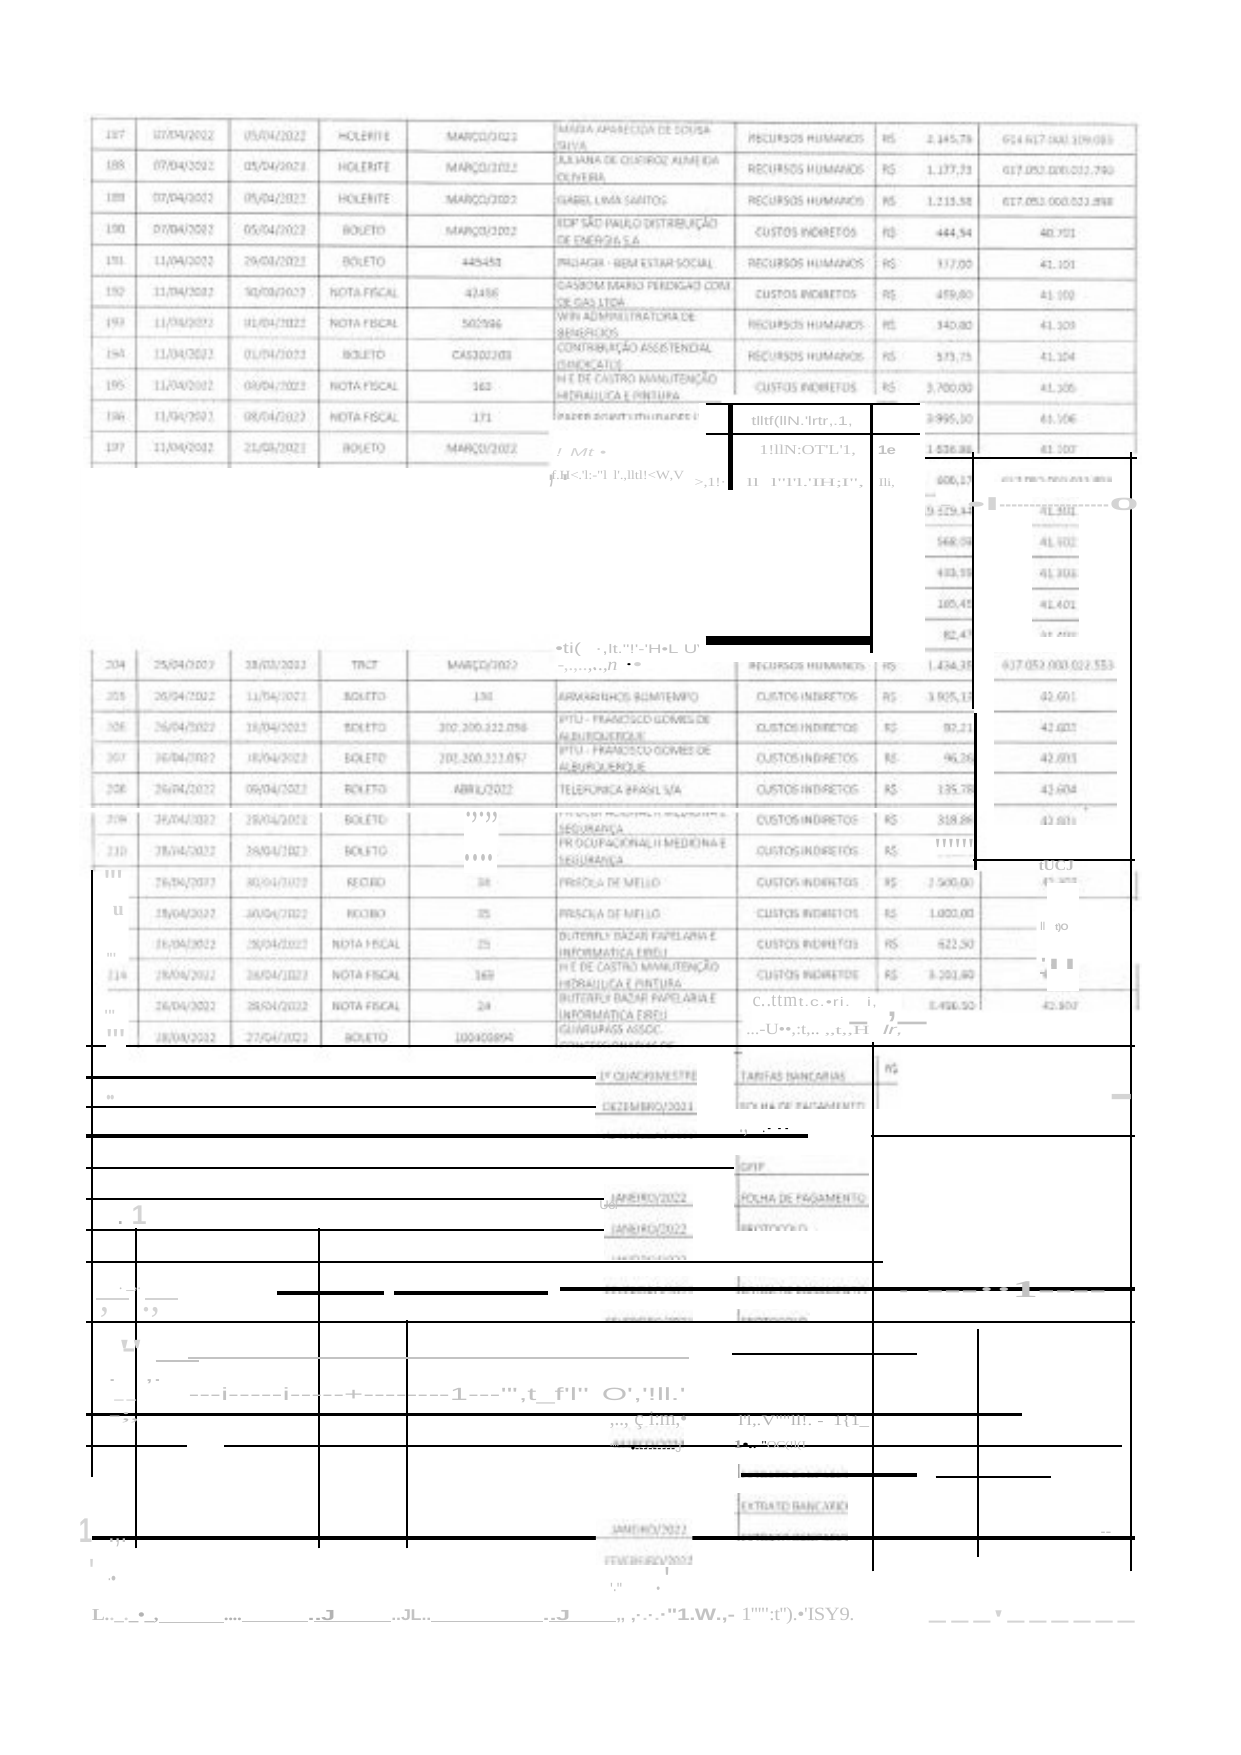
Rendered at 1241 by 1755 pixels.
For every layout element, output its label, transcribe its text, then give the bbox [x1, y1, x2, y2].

text -- [137, 1392, 171, 1408]
text "" • J [610, 1447, 697, 1455]
text -- [584, 1520, 595, 1536]
text -- [693, 1520, 734, 1536]
text , . _,.., - [93, 1323, 135, 1345]
text .... [464, 808, 497, 873]
text ---'------ [926, 1604, 1153, 1635]
text -;, [108, 1408, 135, 1413]
text ,!.Mt • [699, 403, 925, 662]
text '·" • ' [610, 1563, 1153, 1604]
subtitle ,.., ç i:m,• [637, 1416, 697, 1430]
text 1•.. "OC(!l(I [733, 1437, 871, 1445]
text .. [1047, 883, 1079, 991]
text .",. [137, 1345, 171, 1390]
table_cell [706, 645, 870, 653]
text .,.,, [67, 776, 464, 825]
text - ---··1---- [1132, 1275, 1153, 1302]
text - ---··1---- [899, 1275, 1130, 1287]
text -- [113, 1392, 135, 1408]
text -- [979, 1520, 1112, 1536]
text , . _,.., - [137, 1252, 171, 1261]
text ' ·• [88, 1550, 133, 1592]
text - •l 0 [1142, 494, 1153, 514]
table_cell >,1!· [706, 435, 728, 490]
table_cell [706, 490, 870, 636]
text ---i-----i-----+--------1---"',t_f'l" O','!ll.' [188, 1383, 318, 1404]
text L.._._•_, .... ..J ..JL.. ..J ,, ,·.·.·"1.W.,- 1'''":t'').•'ISY9. [92, 1604, 855, 1625]
text 1•.. "OC(!l(I [733, 1447, 871, 1451]
text -- [874, 1520, 977, 1536]
text , . _,.., - [137, 1263, 171, 1321]
text ., . - - - [739, 1109, 872, 1138]
text - [1002, 1109, 1130, 1128]
table_cell 1e Ili, [873, 435, 920, 653]
text -;, [137, 1408, 171, 1413]
text ---i-----i-----+--------1---"',t_f'l" O','!ll.' [320, 1383, 406, 1404]
text , . _,.., - [93, 1252, 135, 1261]
text 1 .,. [78, 1510, 133, 1550]
text -- [848, 1520, 872, 1536]
table_header tlltf(llN.'lrtr,.1, [733, 405, 870, 433]
text ll t)O [1142, 920, 1153, 933]
text '· [1142, 954, 1153, 974]
text -;, [137, 1416, 171, 1424]
text "'"' [67, 833, 79, 870]
text , . _,.., - [137, 1323, 171, 1345]
table_cell 1!llN:OT'L'1, ll l"l'l.'IH;I", [733, 435, 870, 490]
text '" [106, 1023, 126, 1060]
text tUCJ [1142, 856, 1153, 873]
text - ---··1---- [899, 1291, 1130, 1302]
text .",. [107, 1345, 135, 1390]
text , . _,.., - [93, 1263, 135, 1321]
subtitle ,.., ç i:m,• [609, 1416, 638, 1426]
text -;, [108, 1416, 135, 1424]
text [874, 1109, 978, 1135]
table_header [873, 405, 920, 433]
text l'l,.V""ll!. - 1{1_ [738, 1416, 871, 1428]
subtitle ,.., ç i:m,• [609, 1406, 697, 1413]
table_header [706, 405, 728, 433]
text . 1 [93, 1200, 171, 1229]
text Uól [599, 1200, 604, 1212]
text ---i-----i-----+--------1---"',t_f'l" O','!ll.' [408, 1383, 697, 1404]
